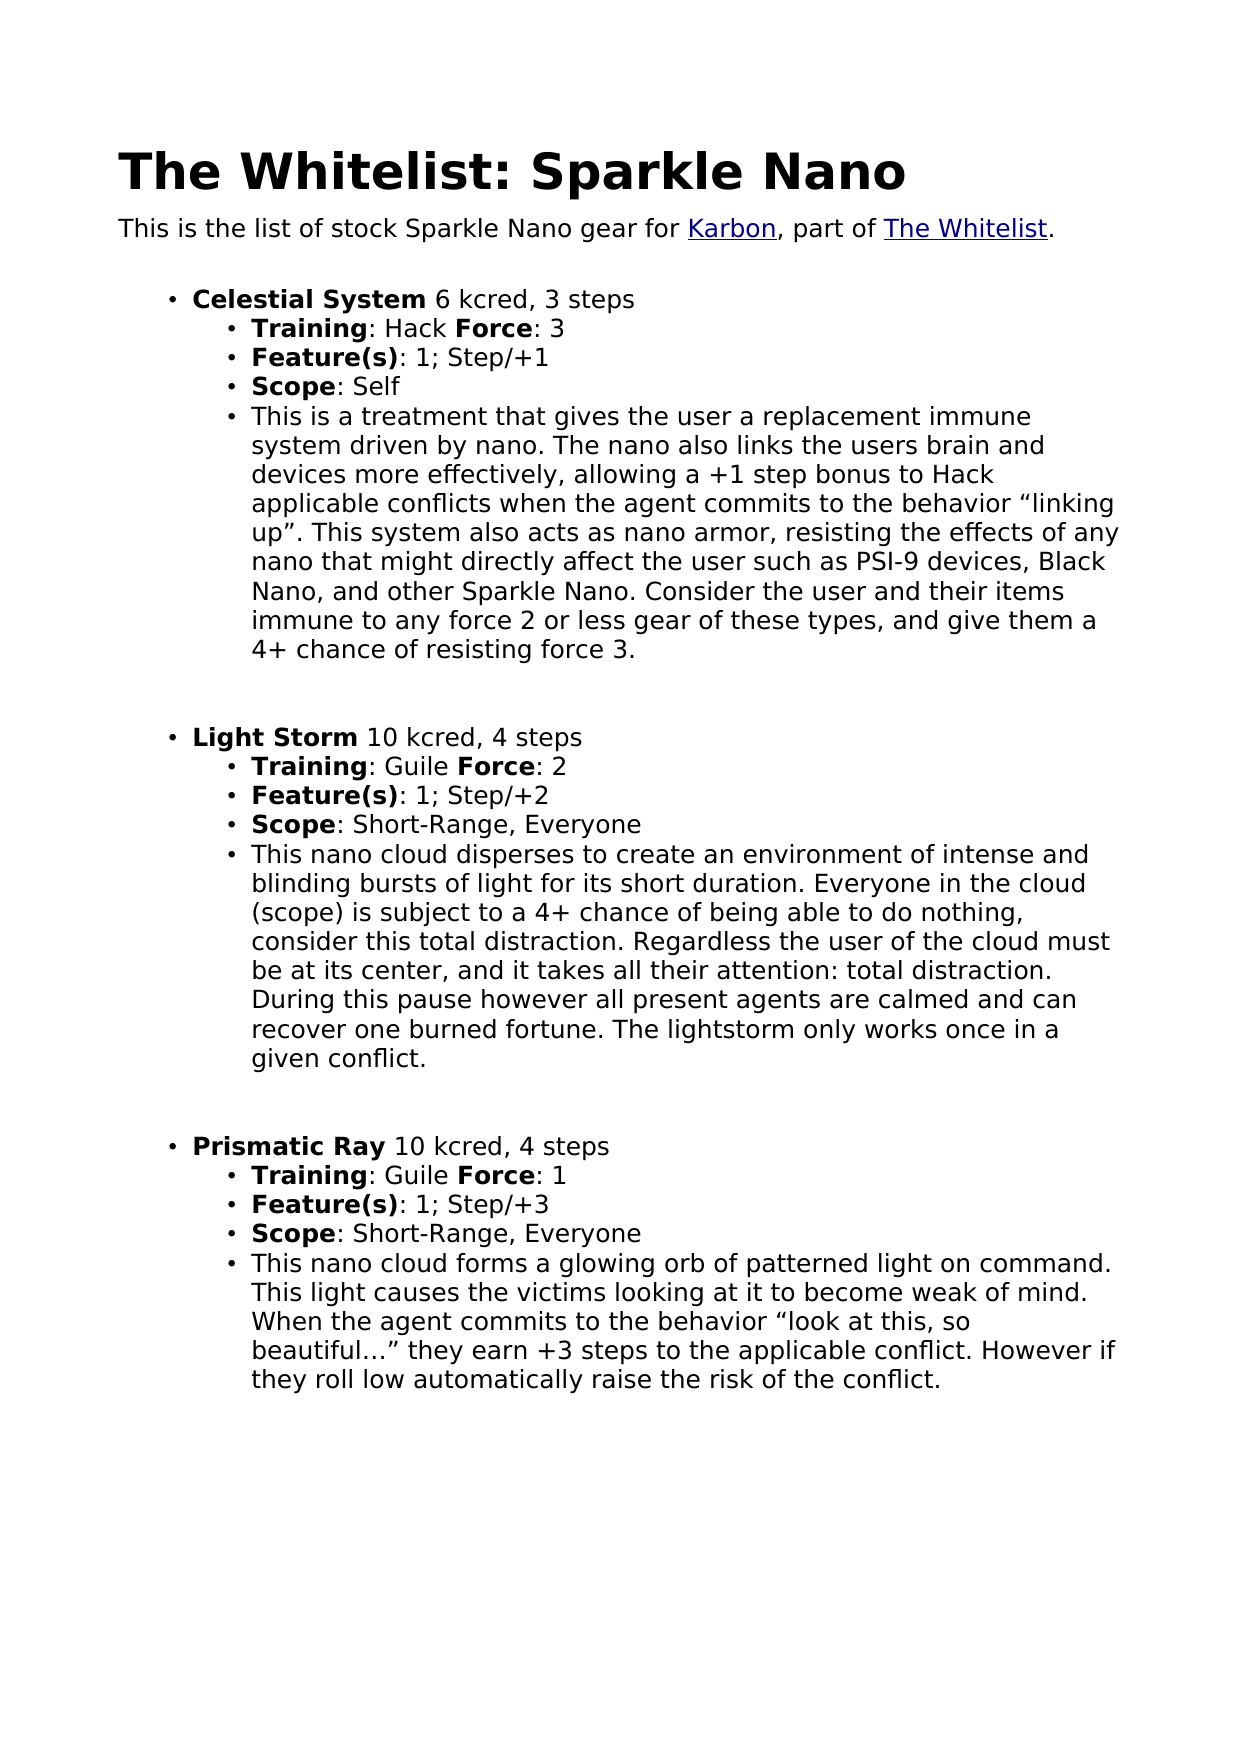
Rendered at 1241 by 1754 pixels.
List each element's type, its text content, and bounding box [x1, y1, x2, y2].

list Training: Guile Force: 1 [236, 1161, 1122, 1190]
list This nano cloud forms a glowing orb of patterned light on command. This light causes the victims looking at it to become weak of mind. When the agent commits to the behavior “look at this, so beautiful…” they earn +3 steps to the applicable conflict. However if they roll low automatically raise the risk of the conflict. [236, 1249, 1122, 1394]
list Training: Guile Force: 2 [236, 752, 1122, 781]
list This nano cloud disperses to create an environment of intense and blinding bursts of light for its short duration. Everyone in the cloud (scope) is subject to a 4+ chance of being able to do nothing, consider this total distraction. Regardless the user of the cloud must be at its center, and it takes all their attention: total distraction. During this pause however all present agents are calmed and can recover one burned fortune. The lightstorm only works once in a given conflict. [236, 840, 1122, 1073]
list Feature(s): 1; Step/+2 [236, 781, 1122, 811]
subtitle The Whitelist: Sparkle Nano [118, 143, 1122, 201]
list Scope: Self [236, 372, 1122, 402]
list Celestial System 6 kcred, 3 steps [177, 285, 1122, 314]
list Scope: Short-Range, Everyone [236, 1219, 1122, 1249]
list Feature(s): 1; Step/+3 [236, 1190, 1122, 1219]
list Feature(s): 1; Step/+1 [236, 343, 1122, 372]
list Training: Hack Force: 3 [236, 314, 1122, 343]
list Prismatic Ray 10 kcred, 4 steps [177, 1132, 1122, 1161]
list Scope: Short-Range, Everyone [236, 811, 1122, 840]
text This is the list of stock Sparkle Nano gear for Karbon, part of The Whitelist. [118, 214, 1122, 243]
list This is a treatment that gives the user a replacement immune system driven by nano. The nano also links the users brain and devices more effectively, allowing a +1 step bonus to Hack applicable conflicts when the agent commits to the behavior “linking up”. This system also acts as nano armor, resisting the effects of any nano that might directly affect the user such as PSI-9 devices, Black Nano, and other Sparkle Nano. Consider the user and their items immune to any force 2 or less gear of these types, and give them a 4+ chance of resisting force 3. [236, 402, 1122, 664]
list Light Storm 10 kcred, 4 steps [177, 723, 1122, 752]
